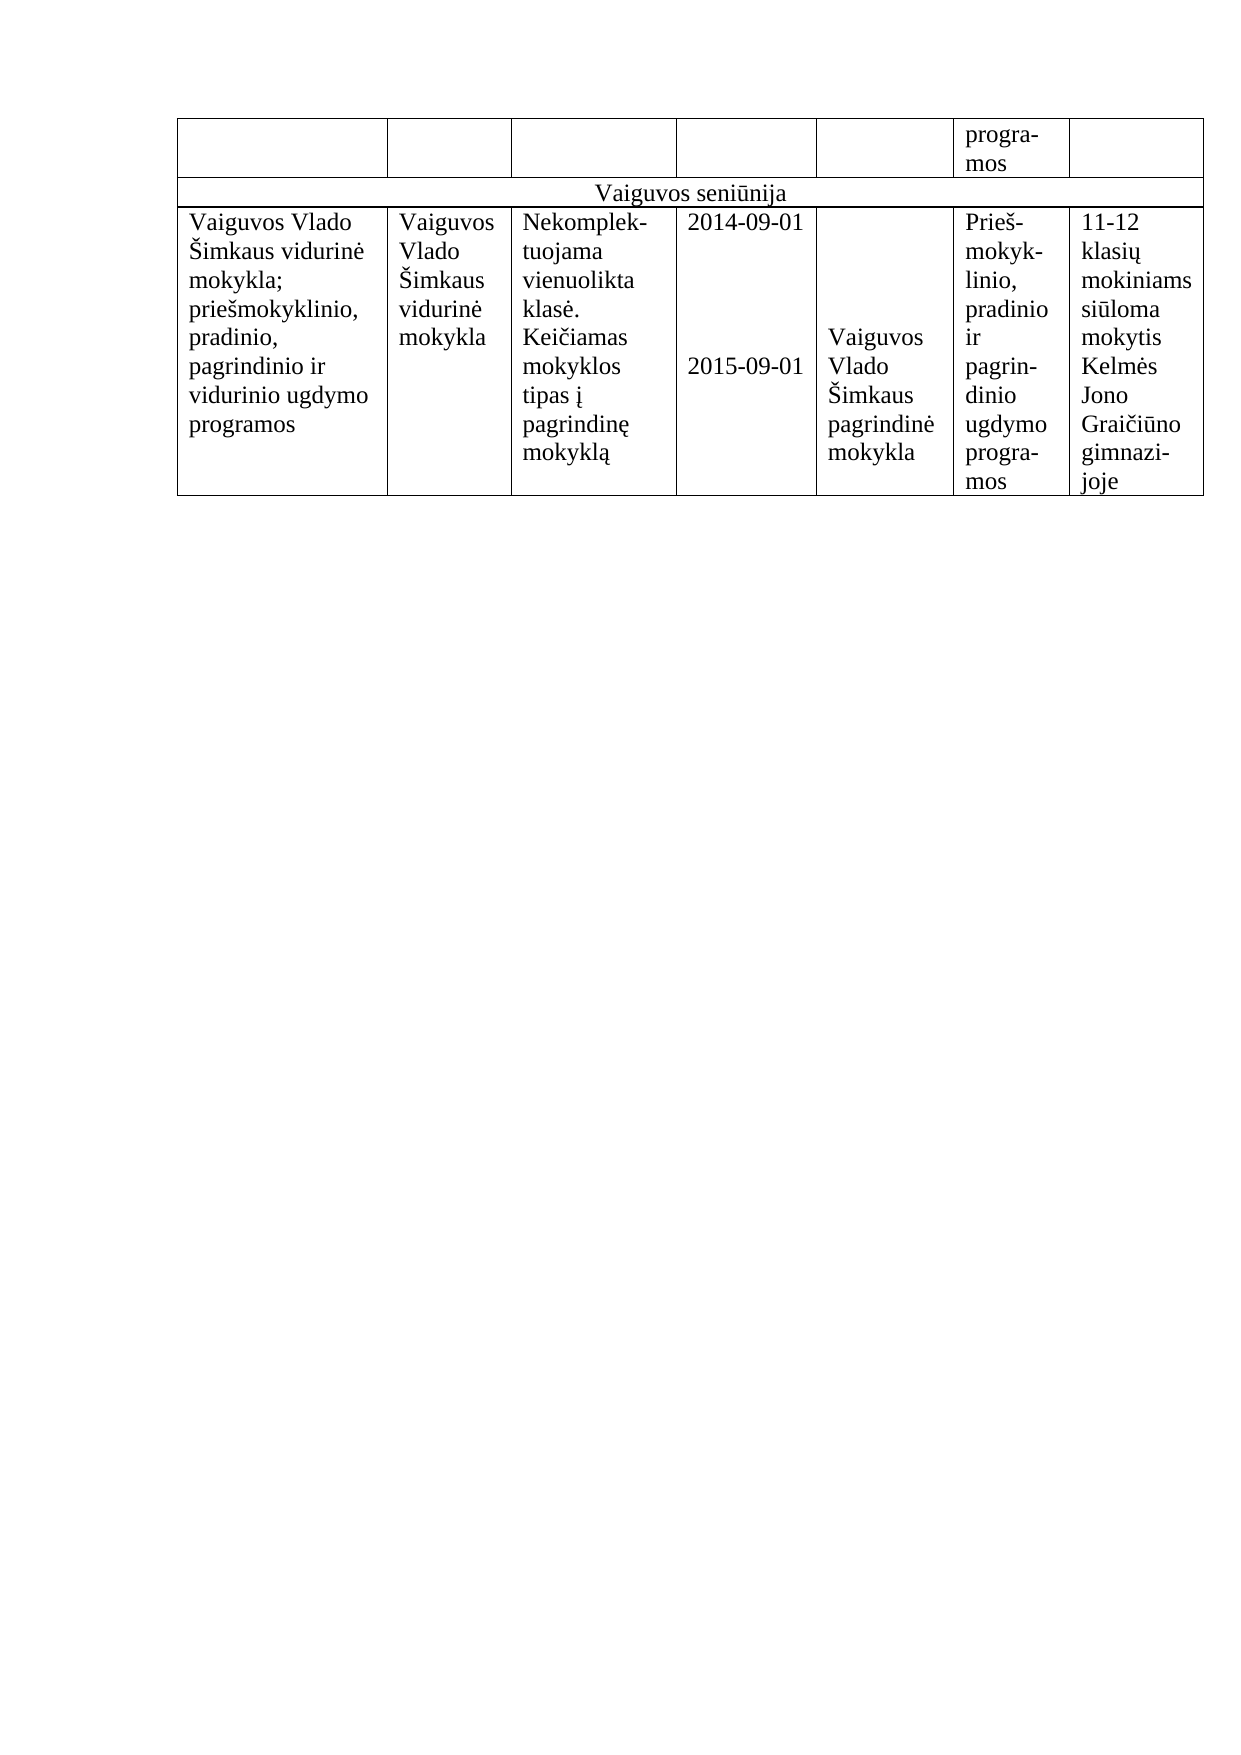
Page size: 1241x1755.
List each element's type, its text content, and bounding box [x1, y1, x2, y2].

table_cell Vaiguvos Vlado Šimkaus pagrindinė mokykla [817, 208, 953, 495]
table_cell [1070, 119, 1203, 177]
table_cell Prieš-mokyk-linio, pradinio ir pagrin-dinio ugdymo progra-mos [954, 208, 1069, 495]
table_cell Vaiguvos Vlado Šimkaus vidurinė mokykla [388, 208, 511, 495]
table_cell [388, 119, 511, 177]
table_cell [677, 119, 816, 177]
table_cell [512, 119, 676, 177]
table_cell Vaiguvos Vlado Šimkaus vidurinė mokykla; priešmokyklinio, pradinio, pagrindinio ir vidurinio ugdymo programos [178, 208, 387, 495]
table_cell [178, 119, 387, 177]
table_cell 11-12 klasių mokiniams siūloma mokytis Kelmės Jono Graičiūno gimnazi-joje [1070, 208, 1203, 495]
table_cell Vaiguvos seniūnija [178, 178, 1203, 206]
table_cell Nekomplek-tuojama vienuolikta klasė. Keičiamas mokyklos tipas į pagrindinę mokyklą [512, 208, 676, 495]
table_cell [817, 119, 953, 177]
table_cell progra-mos [954, 119, 1069, 177]
table_cell 2014-09-01 2015-09-01 [677, 208, 816, 495]
